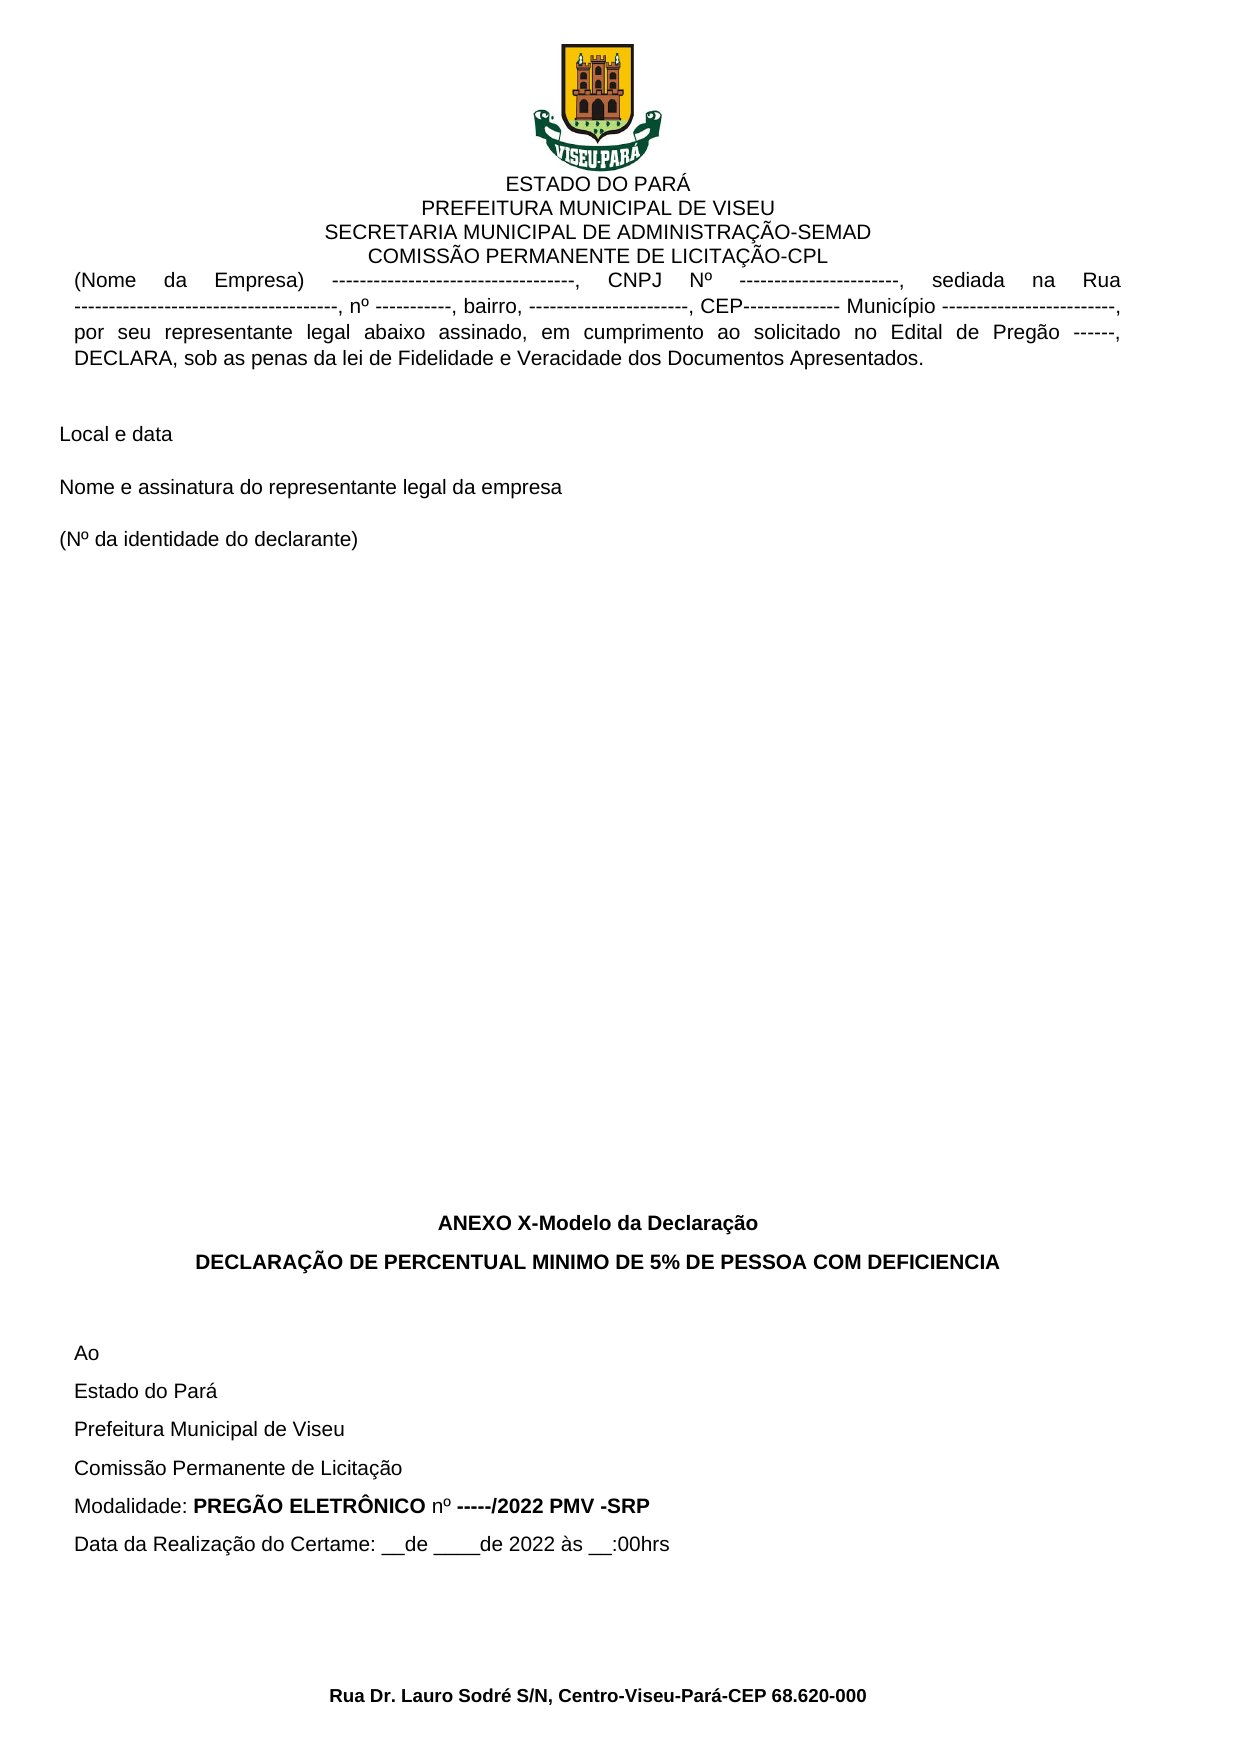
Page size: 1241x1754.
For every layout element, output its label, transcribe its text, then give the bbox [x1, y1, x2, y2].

text (Nº da identidade do declarante) [59, 527, 1122, 551]
text Modalidade: PREGÃO ELETRÔNICO nº -----/2022 PMV -SRP [74, 1494, 1122, 1518]
text Local e data [59, 422, 1122, 446]
text ANEXO X-Modelo da Declaração [74, 1211, 1122, 1235]
text Ao [74, 1340, 1122, 1364]
text (Nome da Empresa) -----------------------------------, CNPJ Nº -----------------------, sediada na Rua --------------------------------------, nº -----------, bairro, -----------------------, CEP-------------- Município -------------------------, por seu representante legal abaixo assinado, em cumprimento ao solicitado no Edital de Pregão ------, DECLARA, sob as penas da lei de Fidelidade e Veracidade dos Documentos Apresentados. [74, 268, 1122, 369]
text Comissão Permanente de Licitação [74, 1455, 1122, 1479]
text DECLARAÇÃO DE PERCENTUAL MINIMO DE 5% DE PESSOA COM DEFICIENCIA [74, 1249, 1122, 1273]
text Prefeitura Municipal de Viseu [74, 1417, 1122, 1441]
text Estado do Pará [74, 1379, 1122, 1403]
text Nome e assinatura do representante legal da empresa [59, 475, 1122, 499]
picture [533, 44, 663, 172]
text Data da Realização do Certame: __de ____de 2022 às __:00hrs [74, 1532, 1122, 1556]
